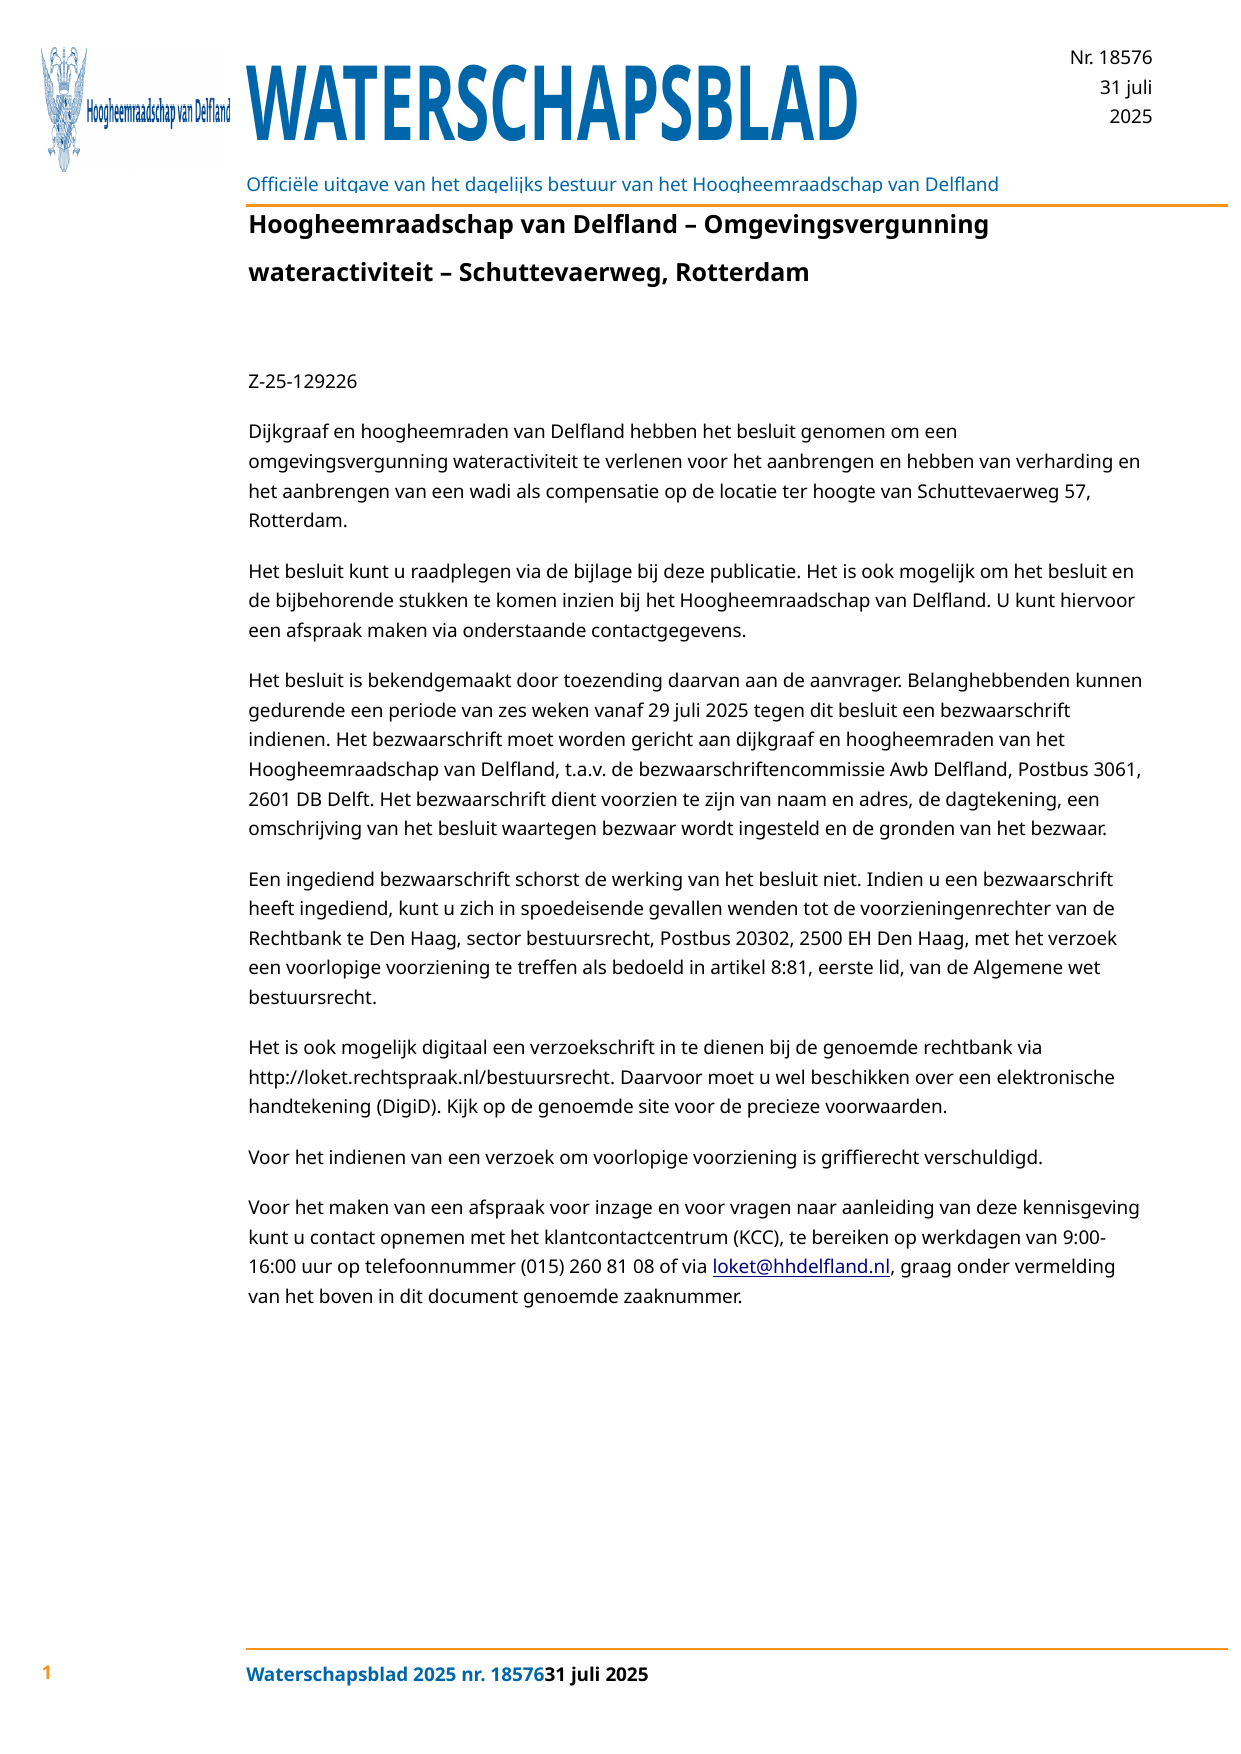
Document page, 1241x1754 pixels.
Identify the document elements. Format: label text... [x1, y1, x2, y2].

text Het besluit is bekendgemaakt door toezending daarvan aan de aanvrager. Belanghebbenden kunnen gedurende een periode van zes weken vanaf 29 juli 2025 tegen dit besluit een bezwaarschrift indienen. Het bezwaarschrift moet worden gericht aan dijkgraaf en hoogheemraden van het Hoogheemraadschap van Delfland, t.a.v. de bezwaarschriftencommissie Awb Delfland, Postbus 3061, 2601 DB Delft. Het bezwaarschrift dient voorzien te zijn van naam en adres, de dagtekening, een omschrijving van het besluit waartegen bezwaar wordt ingesteld en de gronden van het bezwaar. [248, 667, 1152, 841]
text Dijkgraaf en hoogheemraden van Delfland hebben het besluit genomen om een omgevingsvergunning wateractiviteit te verlenen voor het aanbrengen en hebben van verharding en het aanbrengen van een wadi als compensatie op de locatie ter hoogte van Schuttevaerweg 57, Rotterdam. [248, 419, 1152, 533]
text Z-25-129226 [248, 368, 1152, 394]
text Het is ook mogelijk digitaal een verzoekschrift in te dienen bij de genoemde rechtbank via http://loket.rechtspraak.nl/bestuursrecht. Daarvoor moet u wel beschikken over een elektronische handtekening (DigiD). Kijk op de genoemde site voor de precieze voorwaarden. [248, 1034, 1152, 1119]
text Hoogheemraadschap van Delfland – Omgevingsvergunning wateractiviteit – Schuttevaerweg, Rotterdam [248, 207, 1152, 288]
text Het besluit kunt u raadplegen via de bijlage bij deze publicatie. Het is ook mogelijk om het besluit en de bijbehorende stukken te komen inzien bij het Hoogheemraadschap van Delfland. U kunt hiervoor een afspraak maken via onderstaande contactgegevens. [248, 558, 1152, 643]
text Voor het maken van een afspraak voor inzage en voor vragen naar aanleiding van deze kennisgeving kunt u contact opnemen met het klantcontactcentrum (KCC), te bereiken op werkdagen van 9:00-16:00 uur op telefoonnummer (015) 260 81 08 of via loket@hhdelfland.nl, graag onder vermelding van het boven in dit document genoemde zaaknummer. [248, 1194, 1152, 1309]
text Een ingediend bezwaarschrift schorst de werking van het besluit niet. Indien u een bezwaarschrift heeft ingediend, kunt u zich in spoedeisende gevallen wenden tot de voorzieningenrechter van de Rechtbank te Den Haag, sector bestuursrecht, Postbus 20302, 2500 EH Den Haag, met het verzoek een voorlopige voorziening te treffen als bedoeld in artikel 8:81, eerste lid, van de Algemene wet bestuursrecht. [248, 866, 1152, 1010]
text Voor het indienen van een verzoek om voorlopige voorziening is griffierecht verschuldigd. [248, 1144, 1152, 1170]
picture [41, 47, 231, 172]
